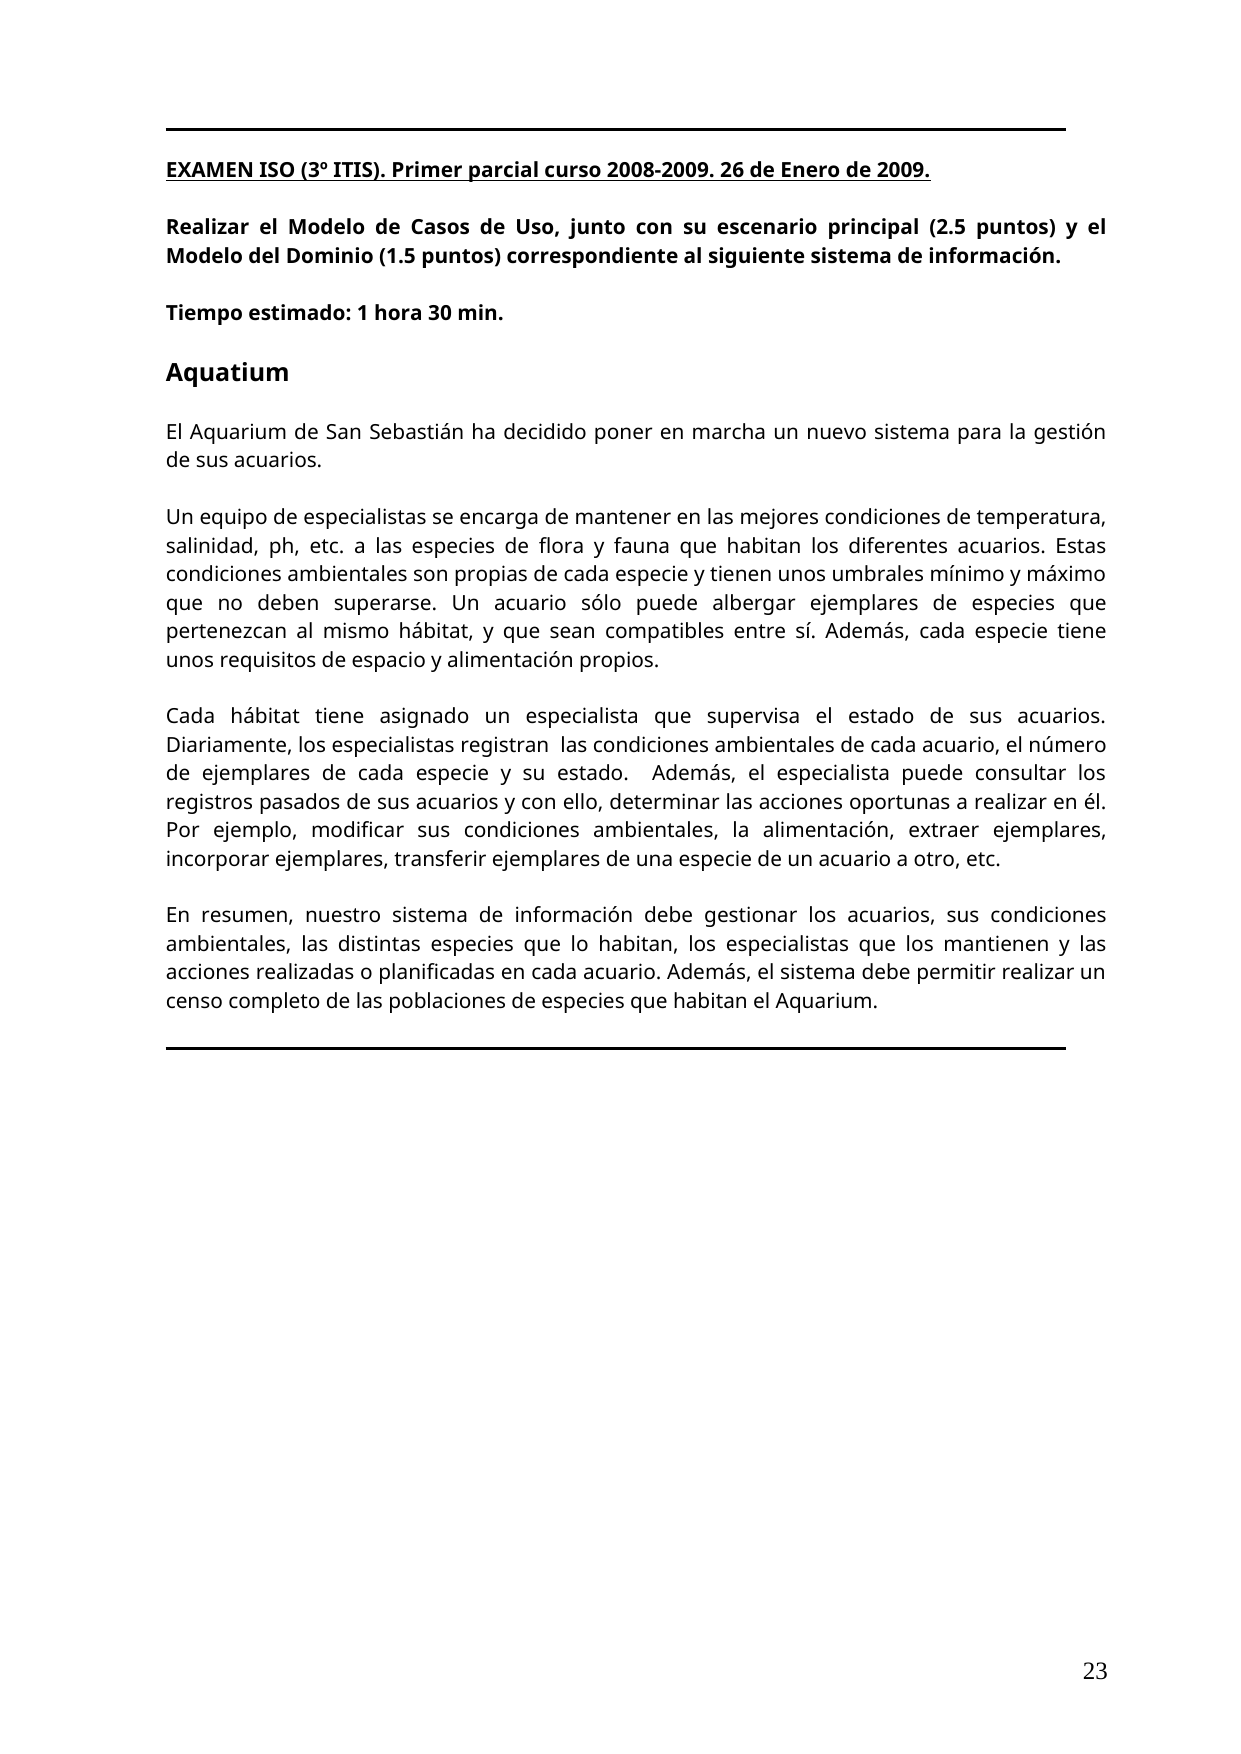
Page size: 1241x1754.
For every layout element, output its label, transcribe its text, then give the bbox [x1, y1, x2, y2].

text Cada hábitat tiene asignado un especialista que supervisa el estado de sus acuarios. Diariamente, los especialistas registran las condiciones ambientales de cada acuario, el número de ejemplares de cada especie y su estado. Además, el especialista puede consultar los registros pasados de sus acuarios y con ello, determinar las acciones oportunas a realizar en él. Por ejemplo, modificar sus condiciones ambientales, la alimentación, extraer ejemplares, incorporar ejemplares, transferir ejemplares de una especie de un acuario a otro, etc. [166, 702, 1108, 872]
subtitle Aquatium [166, 355, 1108, 389]
text Tiempo estimado: 1 hora 30 min. [166, 298, 1108, 326]
text Realizar el Modelo de Casos de Uso, junto con su escenario principal (2.5 puntos) y el Modelo del Dominio (1.5 puntos) correspondiente al siguiente sistema de información. [166, 212, 1108, 269]
text EXAMEN ISO (3º ITIS). Primer parcial curso 2008-2009. 26 de Enero de 2009. [166, 156, 1108, 184]
text El Aquarium de San Sebastián ha decidido poner en marcha un nuevo sistema para la gestión de sus acuarios. [166, 417, 1108, 474]
text En resumen, nuestro sistema de información debe gestionar los acuarios, sus condiciones ambientales, las distintas especies que lo habitan, los especialistas que los mantienen y las acciones realizadas o planificadas en cada acuario. Además, el sistema debe permitir realizar un censo completo de las poblaciones de especies que habitan el Aquarium. [166, 901, 1108, 1014]
text Un equipo de especialistas se encarga de mantener en las mejores condiciones de temperatura, salinidad, ph, etc. a las especies de flora y fauna que habitan los diferentes acuarios. Estas condiciones ambientales son propias de cada especie y tienen unos umbrales mínimo y máximo que no deben superarse. Un acuario sólo puede albergar ejemplares de especies que pertenezcan al mismo hábitat, y que sean compatibles entre sí. Además, cada especie tiene unos requisitos de espacio y alimentación propios. [166, 502, 1108, 673]
